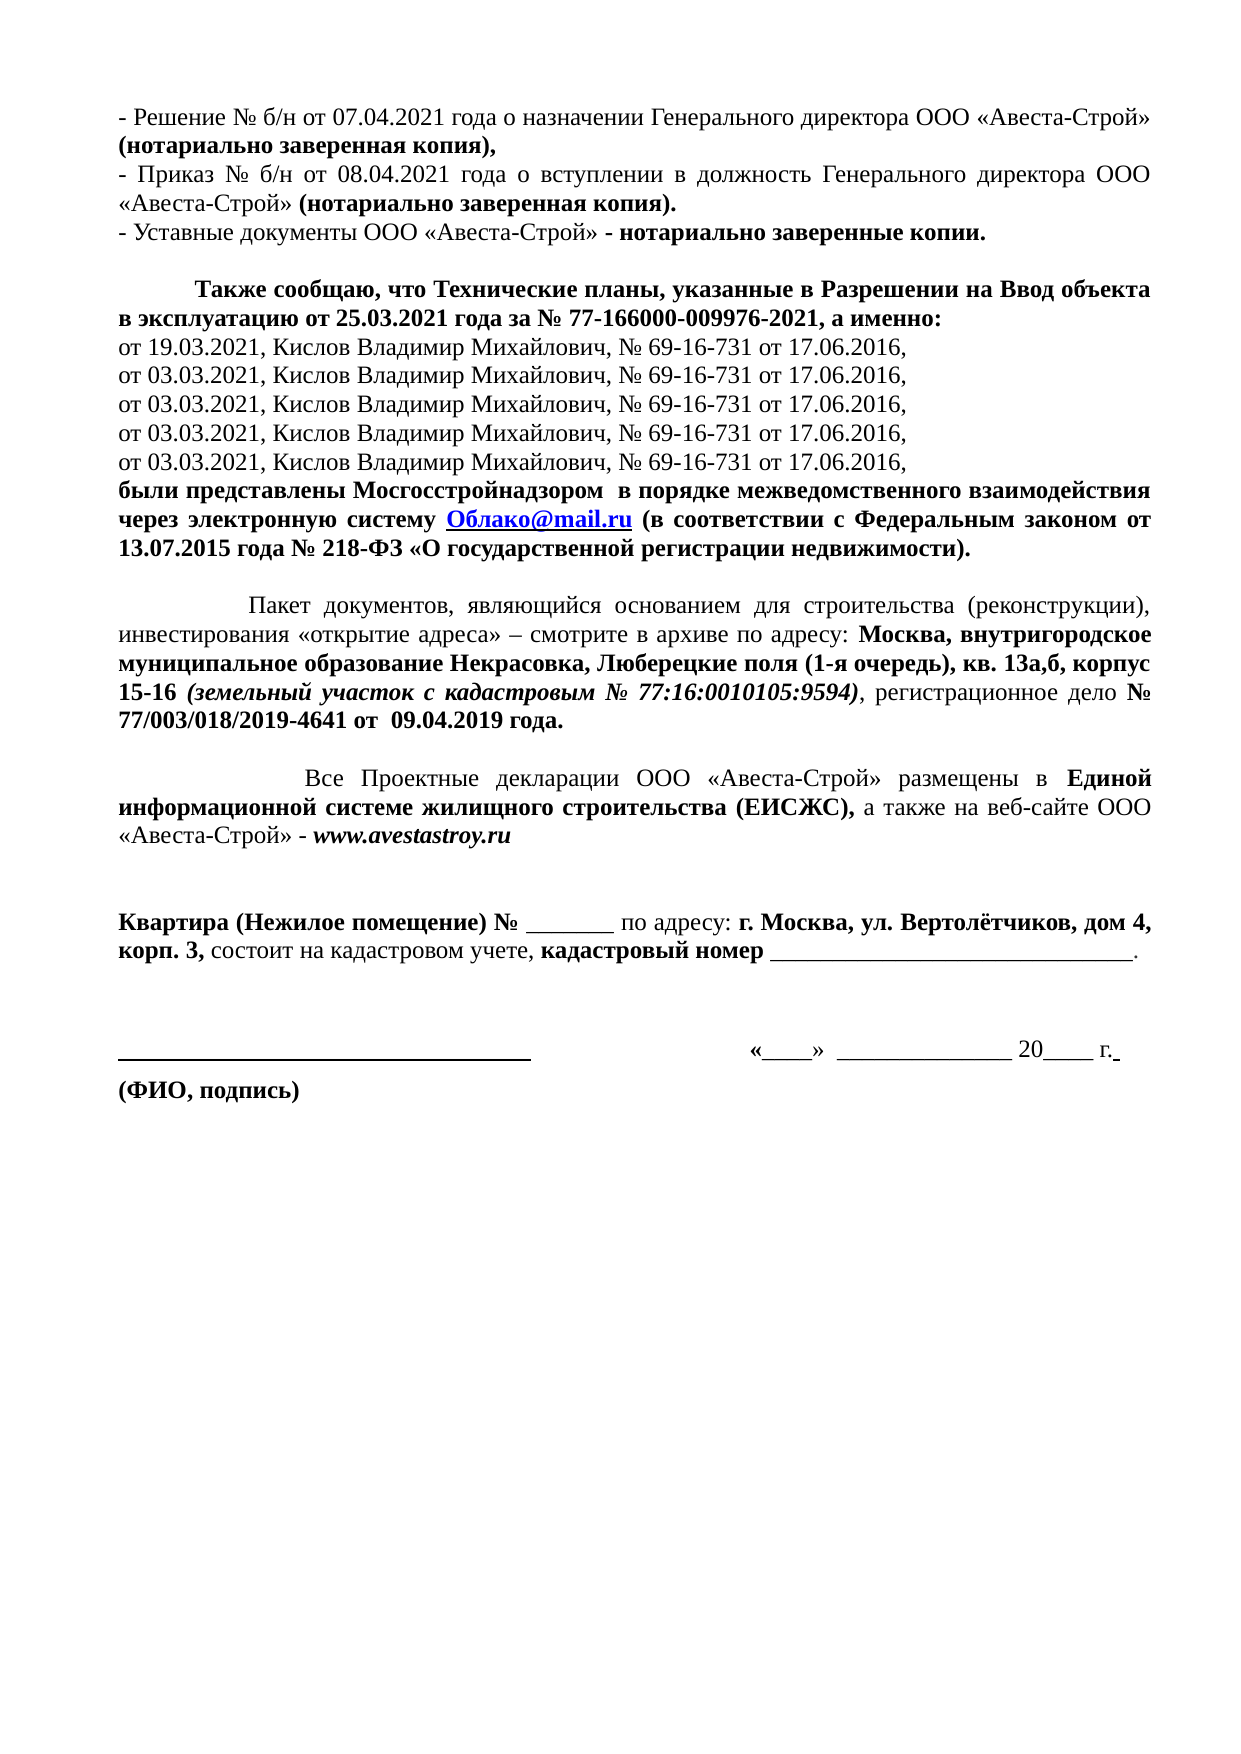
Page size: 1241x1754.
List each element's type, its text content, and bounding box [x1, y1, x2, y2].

text от 03.03.2021, Кислов Владимир Михайлович, № 69-16-731 от 17.06.2016, [118, 389, 1152, 418]
text - Решение № б/н от 07.04.2021 года о назначении Генерального директора ООО «Авеста-Строй» (нотариально заверенная копия), [118, 102, 1152, 159]
text - Приказ № б/н от 08.04.2021 года о вступлении в должность Генерального директора ООО «Авеста-Строй» (нотариально заверенная копия). [118, 159, 1152, 217]
text Также сообщаю, что Технические планы, указанные в Разрешении на Ввод объекта в эксплуатацию от 25.03.2021 года за № 77-166000-009976-2021, а именно: [118, 274, 1152, 332]
text от 03.03.2021, Кислов Владимир Михайлович, № 69-16-731 от 17.06.2016, [118, 447, 1152, 476]
text _________________________________ «____» ______________ 20____ г. [118, 1034, 1152, 1063]
text - Уставные документы ООО «Авеста-Строй» - нотариально заверенные копии. [118, 217, 1152, 246]
text Все Проектные декларации ООО «Авеста-Строй» размещены в Единой информационной системе жилищного строительства (ЕИСЖС), а также на веб-сайте ООО «Авеста-Строй» - www.avestastroy.rи [118, 763, 1152, 849]
text от 03.03.2021, Кислов Владимир Михайлович, № 69-16-731 от 17.06.2016, [118, 418, 1152, 447]
text от 03.03.2021, Кислов Владимир Михайлович, № 69-16-731 от 17.06.2016, [118, 361, 1152, 389]
text от 19.03.2021, Кислов Владимир Михайлович, № 69-16-731 от 17.06.2016, [118, 332, 1152, 361]
text (ФИО, подпись) [118, 1076, 1152, 1104]
text Квартира (Нежилое помещение) № _______ по адресу: г. Москва, ул. Вертолётчиков, дом 4, корп. 3, состоит на кадастровом учете, кадастровый номер _____________________________. [118, 907, 1152, 964]
text Пакет документов, являющийся основанием для строительства (реконструкции), инвестирования «открытие адреса» – смотрите в архиве по адресу: Москва, внутригородское муниципальное образование Некрасовка, Люберецкие поля (1-я очередь), кв. 13а,б, корпус 15-16 (земельный участок с кадастровым № 77:16:0010105:9594), регистрационное дело № 77/003/018/2019-4641 от 09.04.2019 года. [118, 591, 1152, 734]
text были представлены Мосгосстройнадзором в порядке межведомственного взаимодействия через электронную систему Облако@mail.ru (в соответствии с Федеральным законом от 13.07.2015 года № 218-ФЗ «О государственной регистрации недвижимости). [118, 476, 1152, 562]
